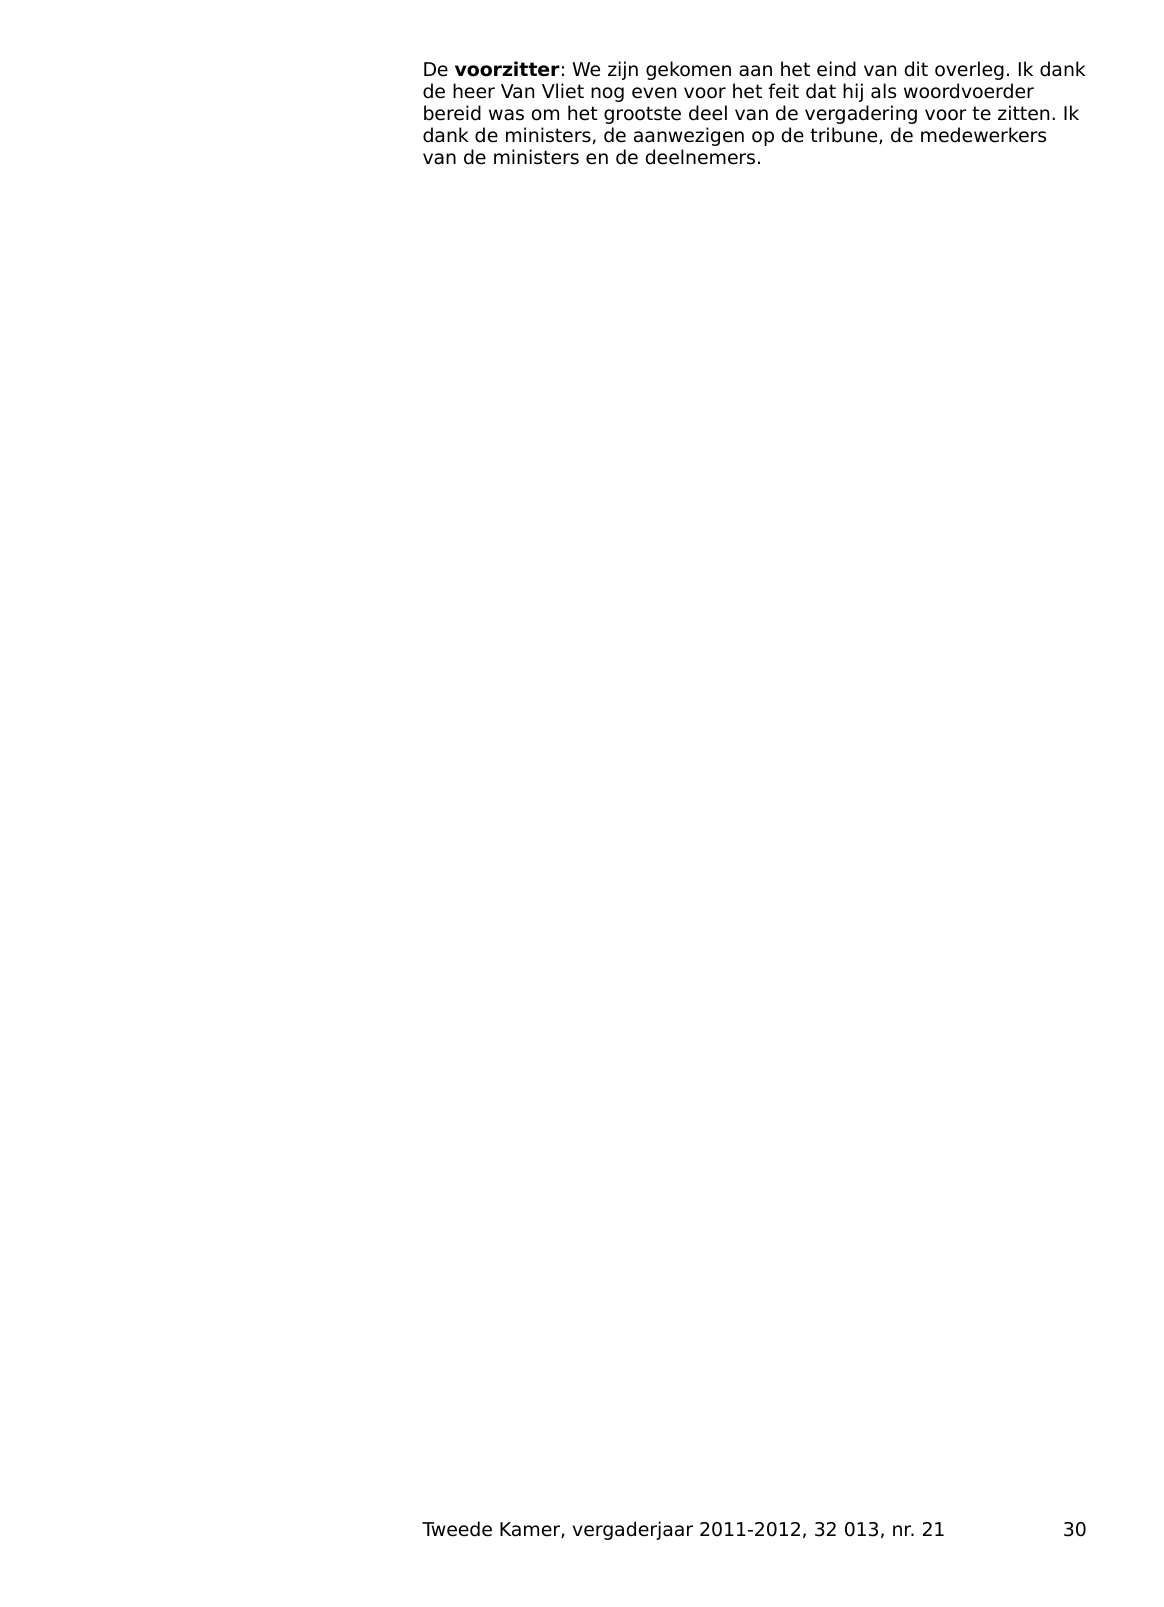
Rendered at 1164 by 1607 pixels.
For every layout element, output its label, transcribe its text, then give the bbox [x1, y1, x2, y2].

text De voorzitter: We zijn gekomen aan het eind van dit overleg. Ik dank de heer Van Vliet nog even voor het feit dat hij als woordvoerder bereid was om het grootste deel van de vergadering voor te zitten. Ik dank de ministers, de aanwezigen op de tribune, de medewerkers van de ministers en de deelnemers. [422, 59, 1087, 169]
